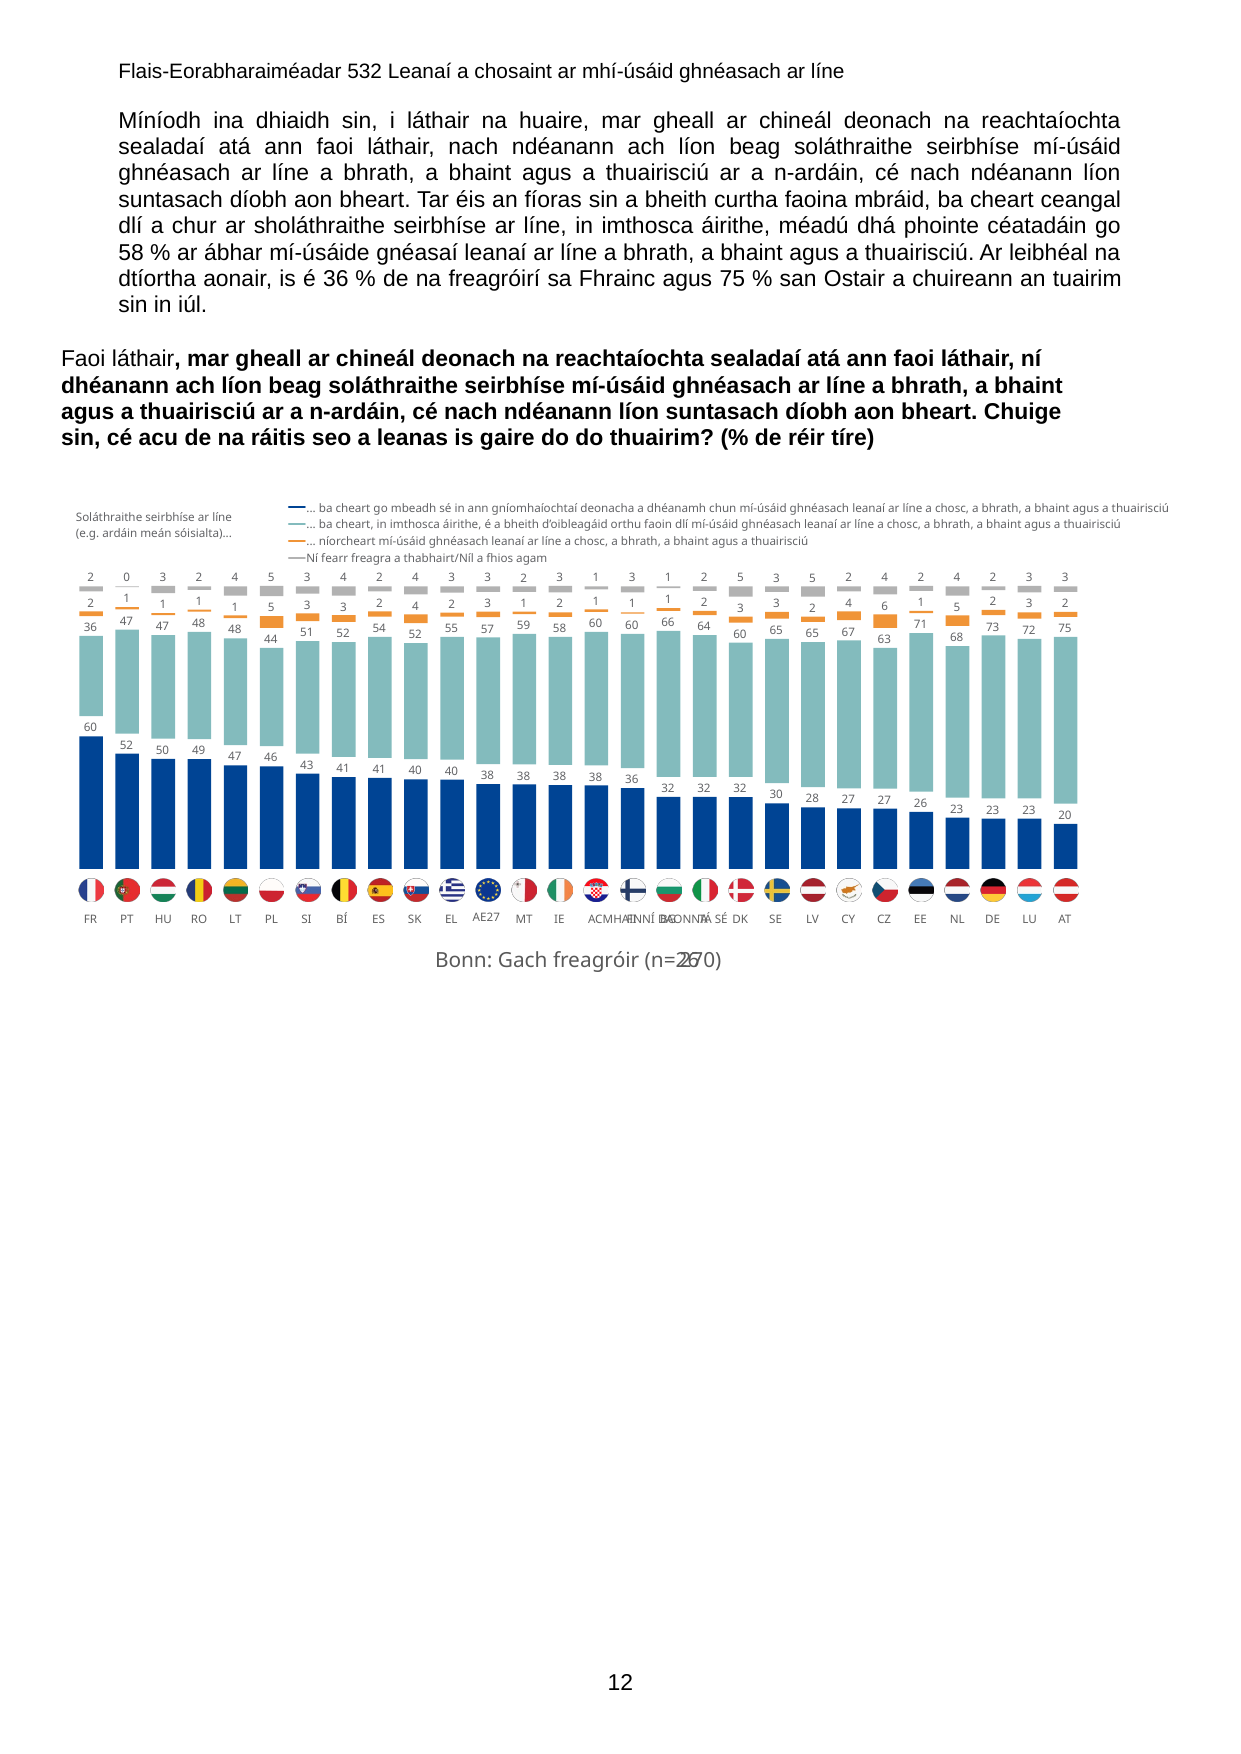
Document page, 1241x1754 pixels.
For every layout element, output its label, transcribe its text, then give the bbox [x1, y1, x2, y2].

picture [764, 878, 790, 902]
picture [1017, 878, 1042, 902]
text Míníodh ina dhiaidh sin, i láthair na huaire, mar gheall ar chineál deonach na reachtaíochta sealadaí atá ann faoi láthair, nach ndéanann ach líon beag soláthraithe seirbhíse mí-úsáid ghnéasach ar líne a bhrath, a bhaint agus a thuairisciú ar a n-ardáin, cé nach ndéanann líon suntasach díobh aon bheart. Tar éis an fíoras sin a bheith curtha faoina mbráid, ba cheart ceangal dlí a chur ar sholáthraithe seirbhíse ar líne, in imthosca áirithe, méadú dhá phointe céatadáin go 58 % ar ábhar mí-úsáide gnéasaí leanaí ar líne a bhrath, a bhaint agus a thuairisciú. Ar leibhéal na dtíortha aonair, is é 36 % de na freagróirí sa Fhrainc agus 75 % san Ostair a chuireann an tuairim sin in iúl. [118, 107, 1122, 317]
picture [583, 878, 609, 902]
picture [114, 878, 140, 902]
picture [908, 878, 934, 902]
picture [656, 878, 682, 902]
picture [620, 878, 646, 902]
picture [439, 878, 465, 902]
picture [475, 878, 501, 902]
picture [836, 878, 862, 902]
picture [295, 878, 321, 902]
picture [367, 878, 393, 902]
picture [186, 878, 212, 902]
picture [872, 878, 898, 902]
picture [728, 878, 754, 902]
picture [403, 878, 429, 902]
picture [223, 878, 248, 902]
picture [259, 878, 284, 902]
picture [78, 878, 104, 902]
picture [150, 878, 176, 902]
picture [511, 878, 537, 902]
picture [1053, 878, 1079, 902]
picture [944, 878, 970, 902]
picture [692, 878, 718, 902]
picture [800, 878, 826, 902]
picture [331, 878, 357, 902]
picture [980, 878, 1006, 902]
picture [547, 878, 573, 902]
